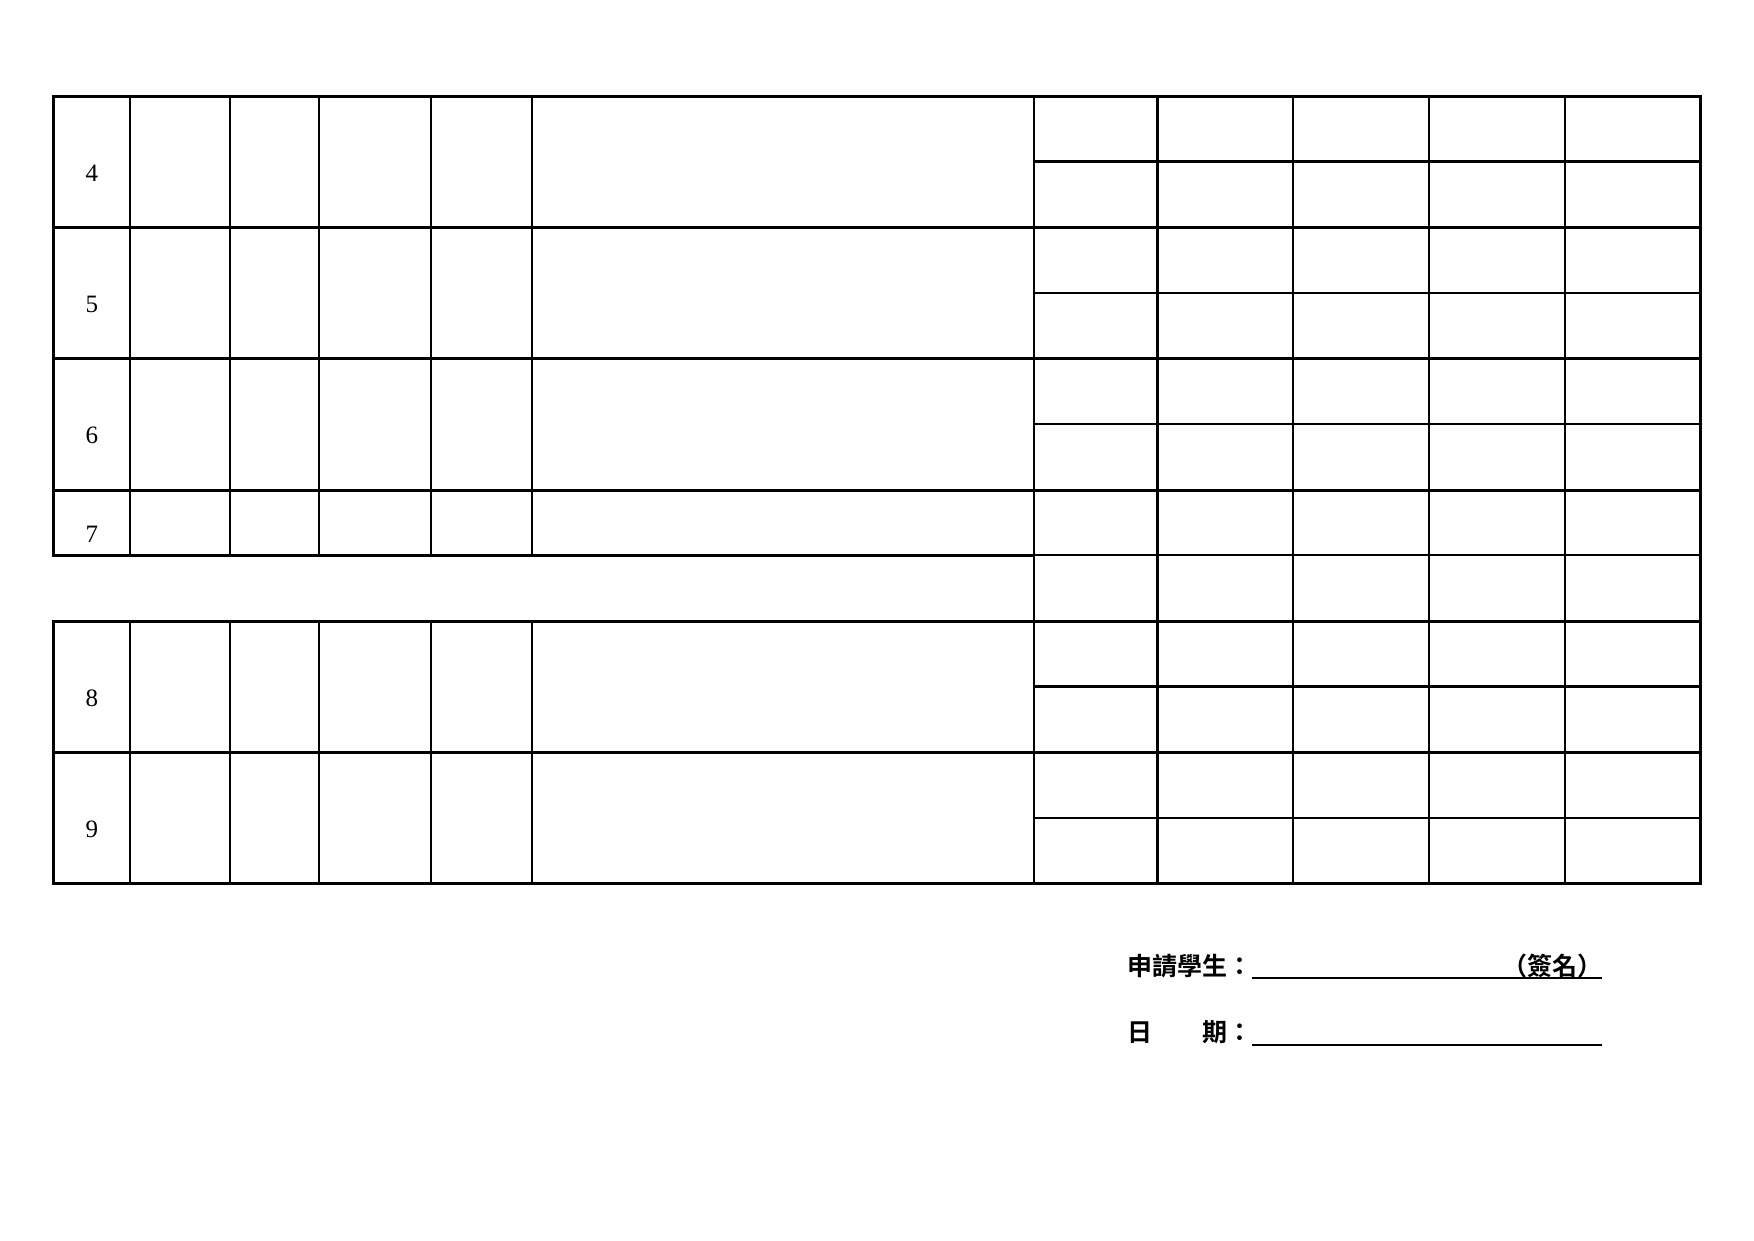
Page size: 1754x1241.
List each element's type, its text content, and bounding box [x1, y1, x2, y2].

table_cell [1035, 623, 1156, 685]
table_cell [131, 623, 229, 751]
table_cell [55, 492, 129, 554]
table_cell [1159, 623, 1292, 685]
table_cell [1159, 492, 1292, 554]
table_cell [533, 98, 1033, 226]
table_cell [1159, 688, 1292, 751]
table_cell [231, 623, 318, 751]
table_cell [1294, 688, 1428, 751]
table_cell [1035, 754, 1156, 817]
table_cell [1566, 163, 1699, 226]
table_cell [1294, 492, 1428, 554]
table_cell [1294, 425, 1428, 488]
table_cell [1430, 98, 1564, 160]
table_cell [55, 623, 129, 751]
table_cell [1430, 754, 1564, 817]
table_cell [320, 229, 430, 357]
table_cell [55, 360, 129, 488]
table_cell [432, 229, 531, 357]
table_cell [1566, 360, 1699, 423]
table_cell [1294, 229, 1428, 292]
table_cell [1294, 819, 1428, 882]
table_cell [533, 623, 1033, 751]
table_cell [55, 98, 129, 226]
table_cell [1294, 754, 1428, 817]
table_cell [432, 98, 531, 226]
table_cell [432, 754, 531, 882]
table_cell [231, 492, 318, 554]
table_cell [1294, 556, 1428, 620]
table_cell [1566, 819, 1699, 882]
table_cell [1294, 163, 1428, 226]
table_cell [1159, 556, 1292, 620]
table_cell [1566, 623, 1699, 685]
table_cell [533, 229, 1033, 357]
table_cell [1430, 425, 1564, 488]
table_cell [1566, 754, 1699, 817]
table_cell [1159, 819, 1292, 882]
table_cell [1566, 492, 1699, 554]
table_cell [432, 360, 531, 488]
table_cell [1294, 294, 1428, 357]
table_cell [1035, 492, 1156, 554]
table_cell [533, 754, 1033, 882]
table_cell [131, 492, 229, 554]
table_cell [1035, 688, 1156, 751]
table_cell [131, 229, 229, 357]
table_cell [1035, 556, 1156, 620]
table_cell [1159, 294, 1292, 357]
table_cell [320, 492, 430, 554]
table_cell [1430, 556, 1564, 620]
table_cell [1159, 425, 1292, 488]
table_cell [320, 98, 430, 226]
table_cell [320, 754, 430, 882]
table_cell [131, 754, 229, 882]
table_cell [1159, 229, 1292, 292]
table_cell [1430, 294, 1564, 357]
table_cell [1294, 623, 1428, 685]
table_cell [231, 98, 318, 226]
table_cell [1430, 623, 1564, 685]
table_cell [1430, 492, 1564, 554]
table_cell [1566, 688, 1699, 751]
table_cell [1035, 360, 1156, 423]
table_cell [1430, 163, 1564, 226]
table_cell [1159, 98, 1292, 160]
table_cell [1430, 819, 1564, 882]
table_cell [1035, 425, 1156, 488]
table_cell [55, 229, 129, 357]
table_cell [231, 754, 318, 882]
table_cell [1430, 229, 1564, 292]
table_cell [1035, 98, 1156, 160]
table_cell [1035, 163, 1156, 226]
table_cell [231, 360, 318, 488]
table_cell [1566, 425, 1699, 488]
table_cell [1159, 360, 1292, 423]
table_cell [1035, 819, 1156, 882]
table_cell [1566, 556, 1699, 620]
table_cell [1430, 688, 1564, 751]
table_cell [320, 360, 430, 488]
table_cell [432, 492, 531, 554]
table_cell [1430, 360, 1564, 423]
table_cell [55, 754, 129, 882]
text 申請學生： （簽名） [1127, 923, 1677, 985]
table_cell [131, 360, 229, 488]
table_cell [131, 98, 229, 226]
table_cell [1159, 163, 1292, 226]
table_cell [1035, 294, 1156, 357]
text 日 期： [1127, 989, 1677, 1052]
table_cell [231, 229, 318, 357]
table_cell [432, 623, 531, 751]
table_cell [1566, 98, 1699, 160]
table_cell [533, 360, 1033, 488]
table_cell [533, 492, 1033, 554]
table_cell [1294, 360, 1428, 423]
table_cell [1566, 229, 1699, 292]
table_cell [1294, 98, 1428, 160]
table_cell [1035, 229, 1156, 292]
table_cell [320, 623, 430, 751]
table_cell [1159, 754, 1292, 817]
table_cell [1566, 294, 1699, 357]
